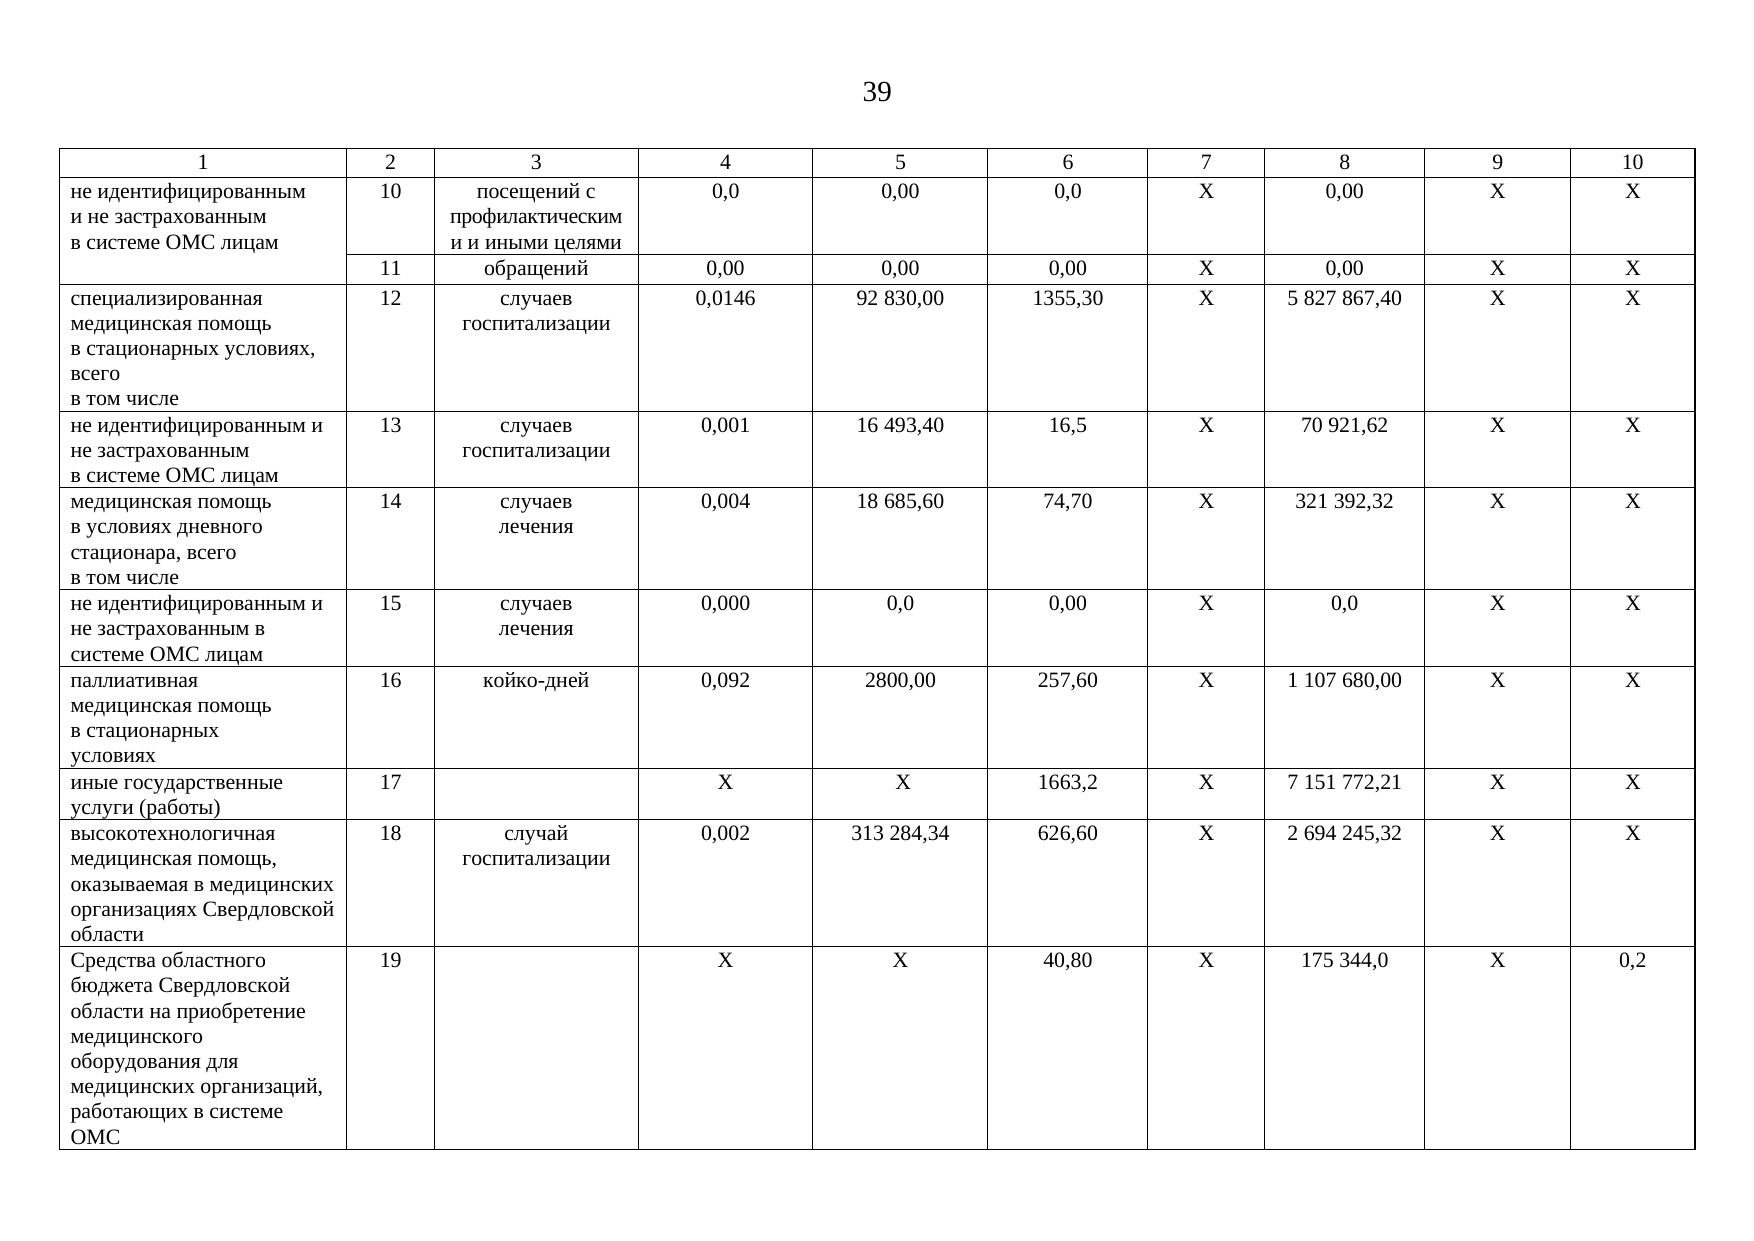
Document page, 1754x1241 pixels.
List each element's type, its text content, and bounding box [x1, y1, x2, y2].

table_header 9 [1425, 149, 1570, 177]
table_cell 1 107 680,00 [1265, 667, 1424, 768]
table_cell специализированная медицинская помощь в стационарных условиях, всего в том числе [60, 285, 346, 411]
table_cell X [1148, 412, 1264, 487]
table_header 4 [639, 149, 812, 177]
table_cell 0,002 [639, 820, 812, 946]
table_cell 0,00 [813, 255, 987, 283]
table_cell 313 284,34 [813, 820, 987, 946]
table_cell 0,00 [988, 255, 1147, 283]
table_cell 0,00 [1265, 178, 1424, 254]
table_cell X [1148, 590, 1264, 666]
table_cell X [1571, 285, 1694, 411]
table_cell X [1425, 947, 1570, 1149]
table_cell 16,5 [988, 412, 1147, 487]
table_cell 14 [347, 488, 434, 589]
table_cell 257,60 [988, 667, 1147, 768]
table_cell 0,0 [813, 590, 987, 666]
table_cell Х [639, 947, 812, 1149]
table_cell 175 344,0 [1265, 947, 1424, 1149]
table_cell случай госпитализации [435, 820, 638, 946]
table_cell 0,0146 [639, 285, 812, 411]
table_cell X [1571, 178, 1694, 254]
table_cell X [639, 769, 812, 819]
table_cell X [1425, 285, 1570, 411]
table_header 8 [1265, 149, 1424, 177]
table_header 5 [813, 149, 987, 177]
table_cell 0,0 [1265, 590, 1424, 666]
table_cell Х [813, 947, 987, 1149]
table_cell 40,80 [988, 947, 1147, 1149]
table_cell случаев лечения [435, 488, 638, 589]
table_cell X [1148, 820, 1264, 946]
table_cell 10 [347, 178, 434, 254]
table_cell 16 [347, 667, 434, 768]
table_cell не идентифицированным и не застрахованным в системе ОМС лицам [60, 178, 346, 283]
table_cell 12 [347, 285, 434, 411]
table_cell X [1571, 769, 1694, 819]
table_cell X [1148, 488, 1264, 589]
table_header 3 [435, 149, 638, 177]
table_cell 0,0 [639, 178, 812, 254]
table_cell 18 685,60 [813, 488, 987, 589]
table_cell 7 151 772,21 [1265, 769, 1424, 819]
table_cell 2800,00 [813, 667, 987, 768]
table_cell X [1571, 412, 1694, 487]
table_cell [435, 769, 638, 819]
table_cell 321 392,32 [1265, 488, 1424, 589]
table_cell 626,60 [988, 820, 1147, 946]
table_cell 0,092 [639, 667, 812, 768]
table_cell X [1148, 285, 1264, 411]
table_cell 2 694 245,32 [1265, 820, 1424, 946]
table_header 1 [60, 149, 346, 177]
table_cell X [1425, 769, 1570, 819]
table_cell X [1425, 667, 1570, 768]
table_cell случаев лечения [435, 590, 638, 666]
table_cell не идентифицированным и не застрахованным в системе ОМС лицам [60, 590, 346, 666]
table_cell 16 493,40 [813, 412, 987, 487]
table_cell случаев госпитализации [435, 285, 638, 411]
table_cell X [1148, 667, 1264, 768]
table_cell случаев госпитализации [435, 412, 638, 487]
table_cell X [1148, 178, 1264, 254]
table_cell 0,0 [988, 178, 1147, 254]
table_cell X [1571, 590, 1694, 666]
table_cell койко-дней [435, 667, 638, 768]
table_cell X [1571, 667, 1694, 768]
table_cell 0,001 [639, 412, 812, 487]
table_cell обращений [435, 255, 638, 283]
table_cell иные государственные услуги (работы) [60, 769, 346, 819]
table_cell 19 [347, 947, 434, 1149]
table_cell X [1571, 255, 1694, 283]
table_cell высокотехнологичная медицинская помощь, оказываемая в медицинских организациях Свердловской области [60, 820, 346, 946]
table_cell 11 [347, 255, 434, 283]
table_cell X [1425, 590, 1570, 666]
table_cell 5 827 867,40 [1265, 285, 1424, 411]
table_cell X [1425, 255, 1570, 283]
table_cell 0,004 [639, 488, 812, 589]
table_cell Средства областного бюджета Свердловской области на приобретение медицинского оборудования для медицинских организаций, работающих в системе ОМС [60, 947, 346, 1149]
table_cell паллиативная медицинская помощь в стационарных условиях [60, 667, 346, 768]
table_cell X [1425, 488, 1570, 589]
table_cell 0,2 [1571, 947, 1694, 1149]
table_header 6 [988, 149, 1147, 177]
table_cell 92 830,00 [813, 285, 987, 411]
table_cell X [1571, 820, 1694, 946]
table_cell X [1148, 947, 1264, 1149]
table_header 10 [1571, 149, 1694, 177]
table_cell 18 [347, 820, 434, 946]
table_cell 13 [347, 412, 434, 487]
table_cell 74,70 [988, 488, 1147, 589]
table_cell [435, 947, 638, 1149]
table_cell 0,00 [1265, 255, 1424, 283]
table_cell 1355,30 [988, 285, 1147, 411]
table_cell 15 [347, 590, 434, 666]
table_cell X [1425, 820, 1570, 946]
table_cell 0,00 [813, 178, 987, 254]
table_header 2 [347, 149, 434, 177]
table_cell не идентифицированным и не застрахованным в системе ОМС лицам [60, 412, 346, 487]
table_cell X [1148, 255, 1264, 283]
table_cell X [1148, 769, 1264, 819]
table_cell 17 [347, 769, 434, 819]
table_cell 1663,2 [988, 769, 1147, 819]
table_cell 0,00 [988, 590, 1147, 666]
table_cell 0,000 [639, 590, 812, 666]
table_cell медицинская помощь в условиях дневного стационара, всего в том числе [60, 488, 346, 589]
table_cell Х [813, 769, 987, 819]
table_cell 0,00 [639, 255, 812, 283]
table_cell X [1425, 412, 1570, 487]
table_cell посещений с профилактическими и иными целями [435, 178, 638, 254]
table_cell 70 921,62 [1265, 412, 1424, 487]
table_cell X [1425, 178, 1570, 254]
table_header 7 [1148, 149, 1264, 177]
table_cell X [1571, 488, 1694, 589]
